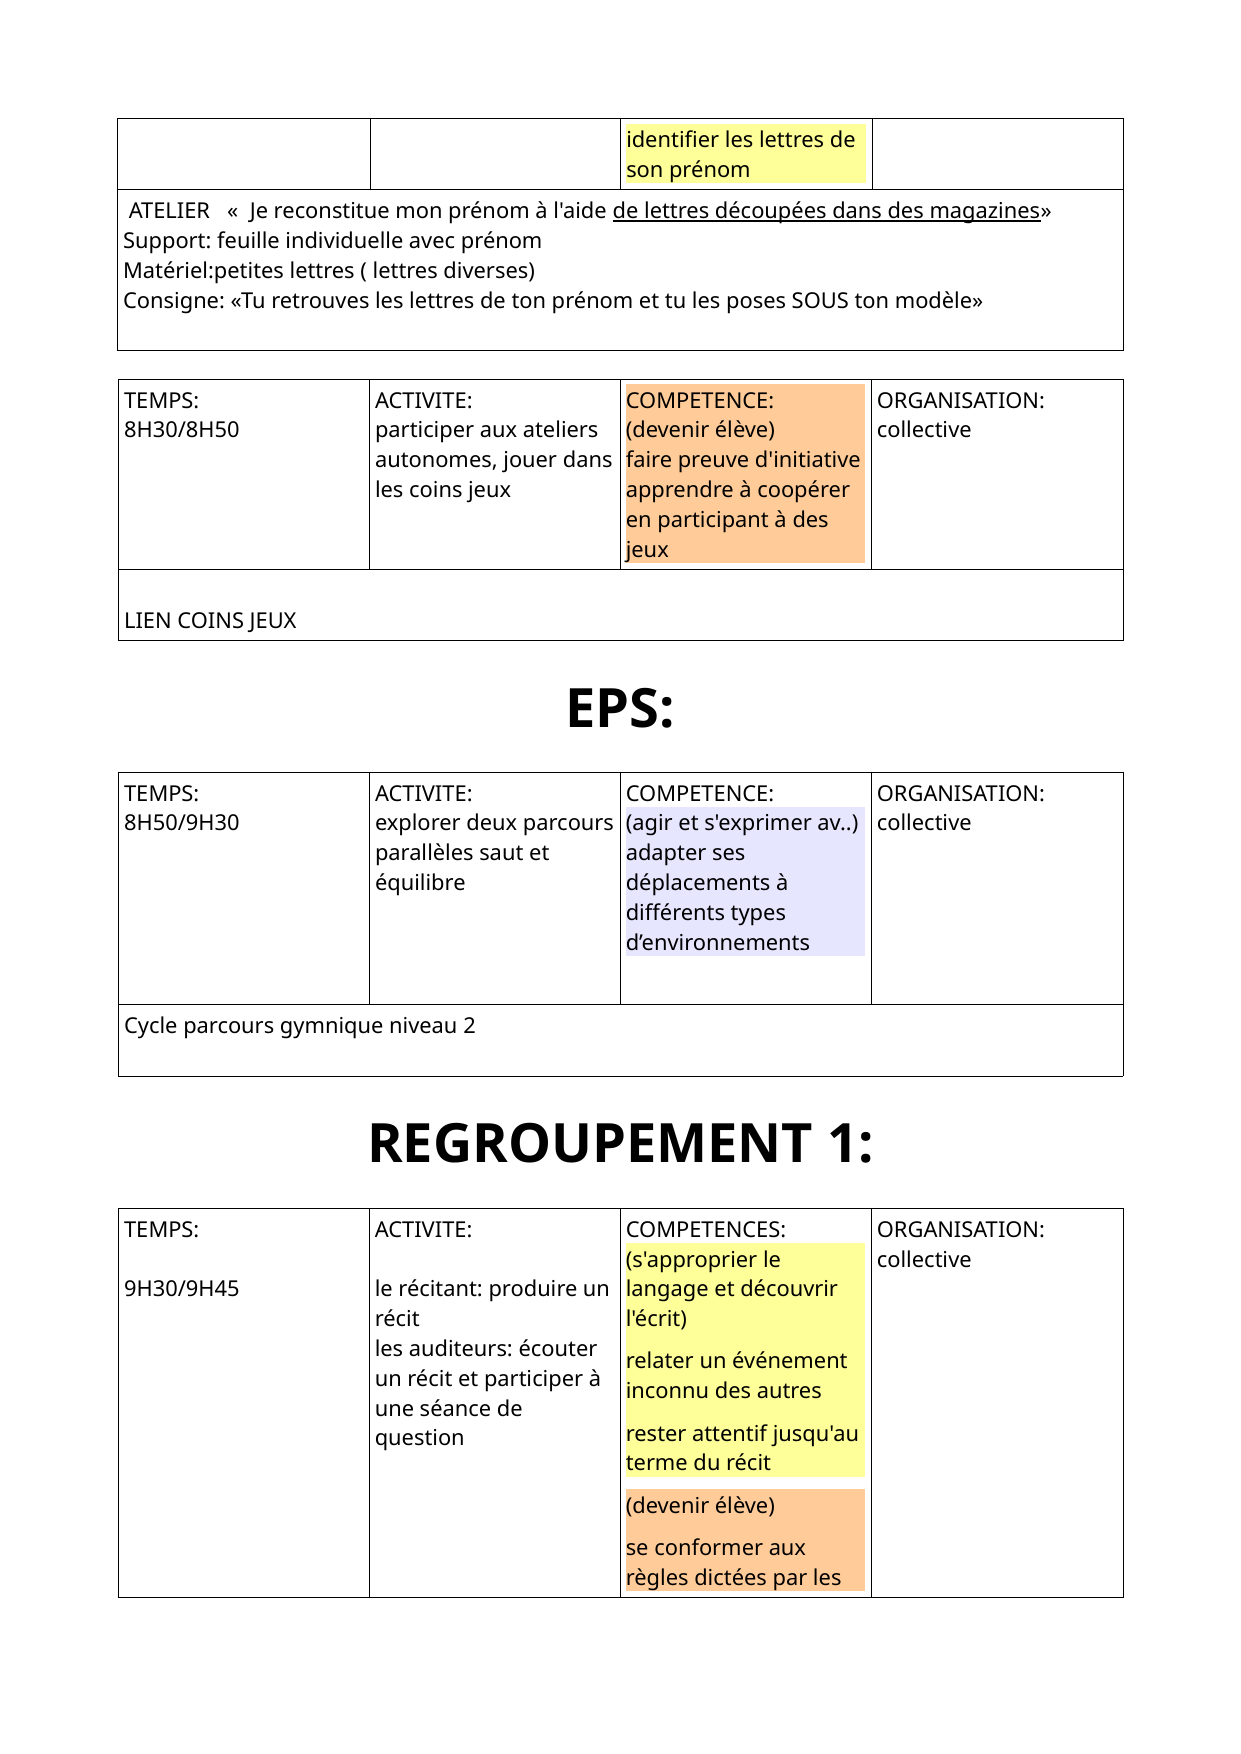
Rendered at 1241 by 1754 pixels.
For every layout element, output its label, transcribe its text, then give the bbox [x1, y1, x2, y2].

text EPS: [118, 669, 1122, 743]
text REGROUPEMENT 1: [118, 1104, 1122, 1178]
table_header ACTIVITE: le récitant: produire un récit les auditeurs: écouter un récit et participer à une séance de question [370, 1209, 620, 1597]
table_header [118, 119, 370, 189]
table_header ATELIER « Je reconstitue mon prénom à l'aide de lettres découpées dans des magazines» Support: feuille individuelle avec prénom Matériel:petites lettres ( lettres diverses) Consigne: «Tu retrouves les lettres de ton prénom et tu les poses SOUS ton modèle» [118, 190, 1123, 350]
table_header TEMPS: 8H30/8H50 [119, 380, 369, 569]
table_header ACTIVITE: participer aux ateliers autonomes, jouer dans les coins jeux [370, 380, 620, 569]
table_header ACTIVITE: explorer deux parcours parallèles saut et équilibre [370, 773, 620, 1004]
table_header LIEN COINS JEUX [119, 570, 1123, 640]
table_header COMPETENCE: (agir et s'exprimer av..) adapter ses déplacements à différents types d’environnements [621, 773, 871, 1004]
table_header COMPETENCES: (s'approprier le langage et découvrir l'écrit) relater un événement inconnu des autres rester attentif jusqu'au terme du récit (devenir élève) se conformer aux règles dictées par les [621, 1209, 871, 1597]
table_header ORGANISATION: collective [872, 773, 1123, 1004]
table_header ORGANISATION: collective [872, 380, 1123, 569]
table_header [371, 119, 620, 189]
table_header identifier les lettres de son prénom [621, 119, 872, 189]
table_header TEMPS: 8H50/9H30 [119, 773, 369, 1004]
table_header COMPETENCE: (devenir élève) faire preuve d'initiative apprendre à coopérer en participant à des jeux [621, 380, 871, 569]
table_header Cycle parcours gymnique niveau 2 [119, 1005, 1123, 1076]
table_header [873, 119, 1123, 189]
table_header ORGANISATION: collective [872, 1209, 1123, 1597]
table_header TEMPS: 9H30/9H45 [119, 1209, 369, 1597]
